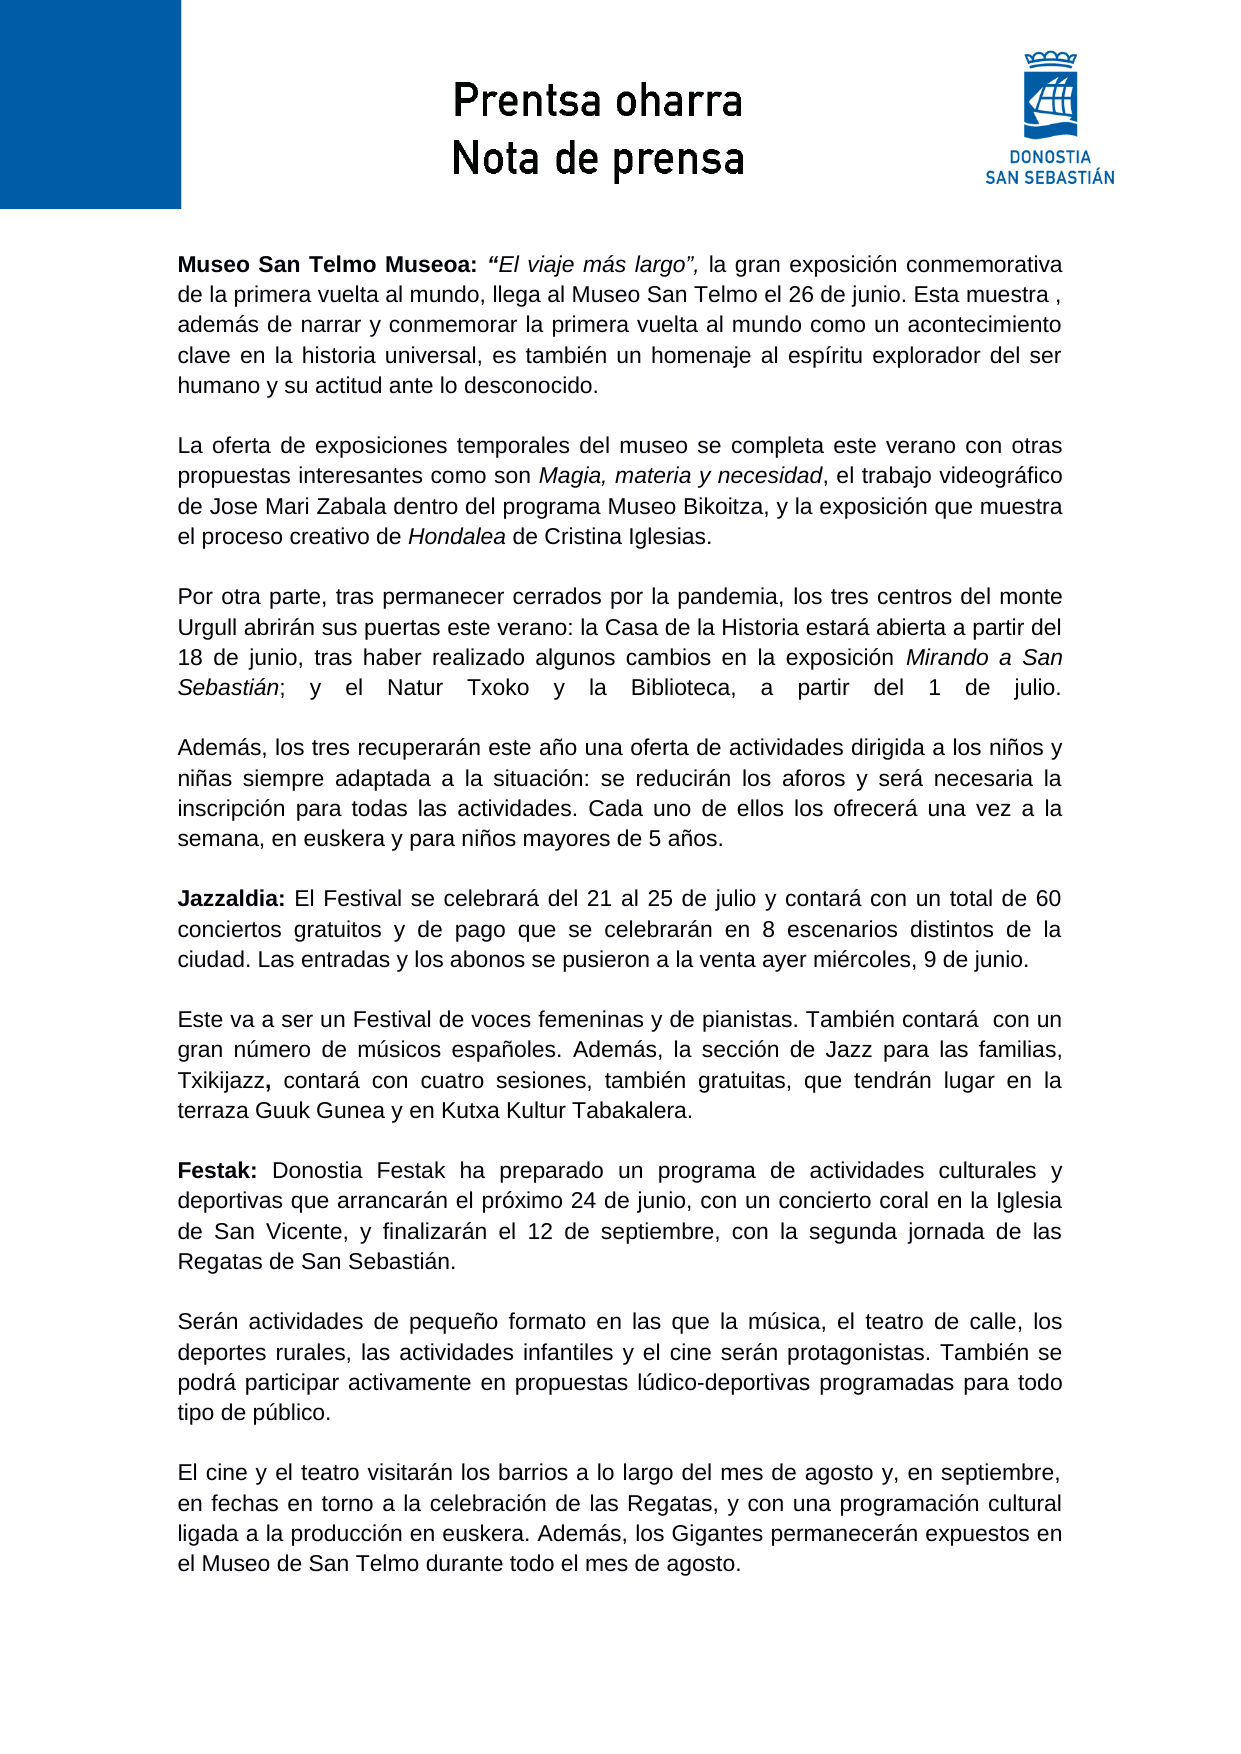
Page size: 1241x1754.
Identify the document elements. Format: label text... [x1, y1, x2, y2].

text Festak: Donostia Festak ha preparado un programa de actividades culturales y deportivas que arrancarán el próximo 24 de junio, con un concierto coral en la Iglesia de San Vicente, y finalizarán el 12 de septiembre, con la segunda jornada de las Regatas de San Sebastián. [177, 1157, 1063, 1274]
text El cine y el teatro visitarán los barrios a lo largo del mes de agosto y, en septiembre, en fechas en torno a la celebración de las Regatas, y con una programación cultural ligada a la producción en euskera. Además, los Gigantes permanecerán expuestos en el Museo de San Telmo durante todo el mes de agosto. [177, 1459, 1063, 1576]
text Serán actividades de pequeño formato en las que la música, el teatro de calle, los deportes rurales, las actividades infantiles y el cine serán protagonistas. También se podrá participar activamente en propuestas lúdico-deportivas programadas para todo tipo de público. [177, 1308, 1063, 1425]
text Este va a ser un Festival de voces femeninas y de pianistas. También contará con un gran número de músicos españoles. Además, la sección de Jazz para las familias, Txikijazz, contará con cuatro sesiones, también gratuitas, que tendrán lugar en la terraza Guuk Gunea y en Kutxa Kultur Tabakalera. [177, 1006, 1063, 1123]
text Jazzaldia: El Festival se celebrará del 21 al 25 de julio y contará con un total de 60 conciertos gratuitos y de pago que se celebrarán en 8 escenarios distintos de la ciudad. Las entradas y los abonos se pusieron a la venta ayer miércoles, 9 de junio. [177, 885, 1063, 972]
picture [0, 1, 1189, 209]
text Museo San Telmo Museoa: “El viaje más largo”, la gran exposición conmemorativa de la primera vuelta al mundo, llega al Museo San Telmo el 26 de junio. Esta muestra , además de narrar y conmemorar la primera vuelta al mundo como un acontecimiento clave en la historia universal, es también un homenaje al espíritu explorador del ser humano y su actitud ante lo desconocido. [177, 251, 1063, 398]
text Por otra parte, tras permanecer cerrados por la pandemia, los tres centros del monte Urgull abrirán sus puertas este verano: la Casa de la Historia estará abierta a partir del 18 de junio, tras haber realizado algunos cambios en la exposición Mirando a San Sebastián; y el Natur Txoko y la Biblioteca, a partir del 1 de julio. Además, los tres recuperarán este año una oferta de actividades dirigida a los niños y niñas siempre adaptada a la situación: se reducirán los aforos y será necesaria la inscripción para todas las actividades. Cada uno de ellos los ofrecerá una vez a la semana, en euskera y para niños mayores de 5 años. [177, 583, 1063, 851]
text La oferta de exposiciones temporales del museo se completa este verano con otras propuestas interesantes como son Magia, materia y necesidad, el trabajo videográfico de Jose Mari Zabala dentro del programa Museo Bikoitza, y la exposición que muestra el proceso creativo de Hondalea de Cristina Iglesias. [177, 432, 1063, 549]
